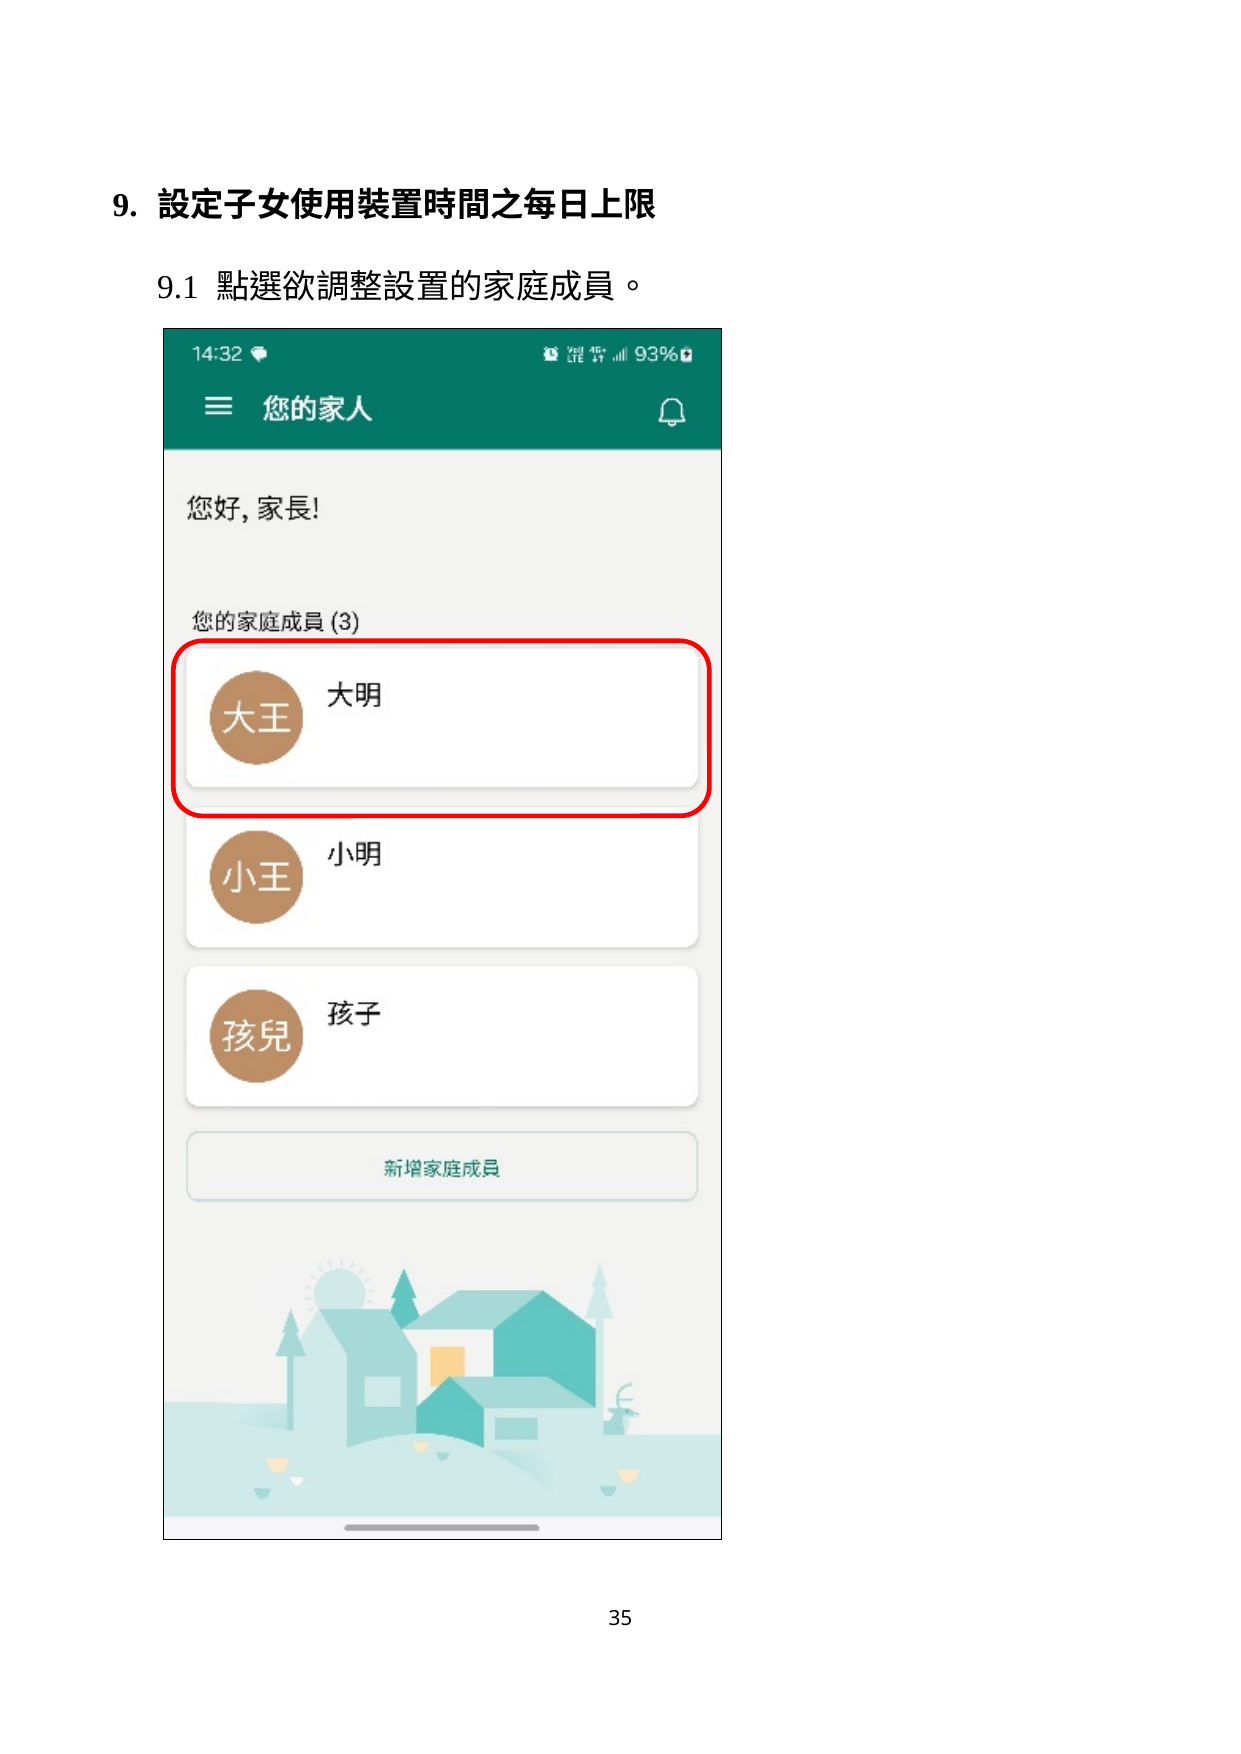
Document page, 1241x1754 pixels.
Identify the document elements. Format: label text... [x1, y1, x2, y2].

picture [164, 329, 721, 1539]
list 點選欲調整設置的家庭成員。 [157, 246, 1128, 321]
list 設定子女使用裝置時間之每日上限 [112, 164, 1128, 239]
